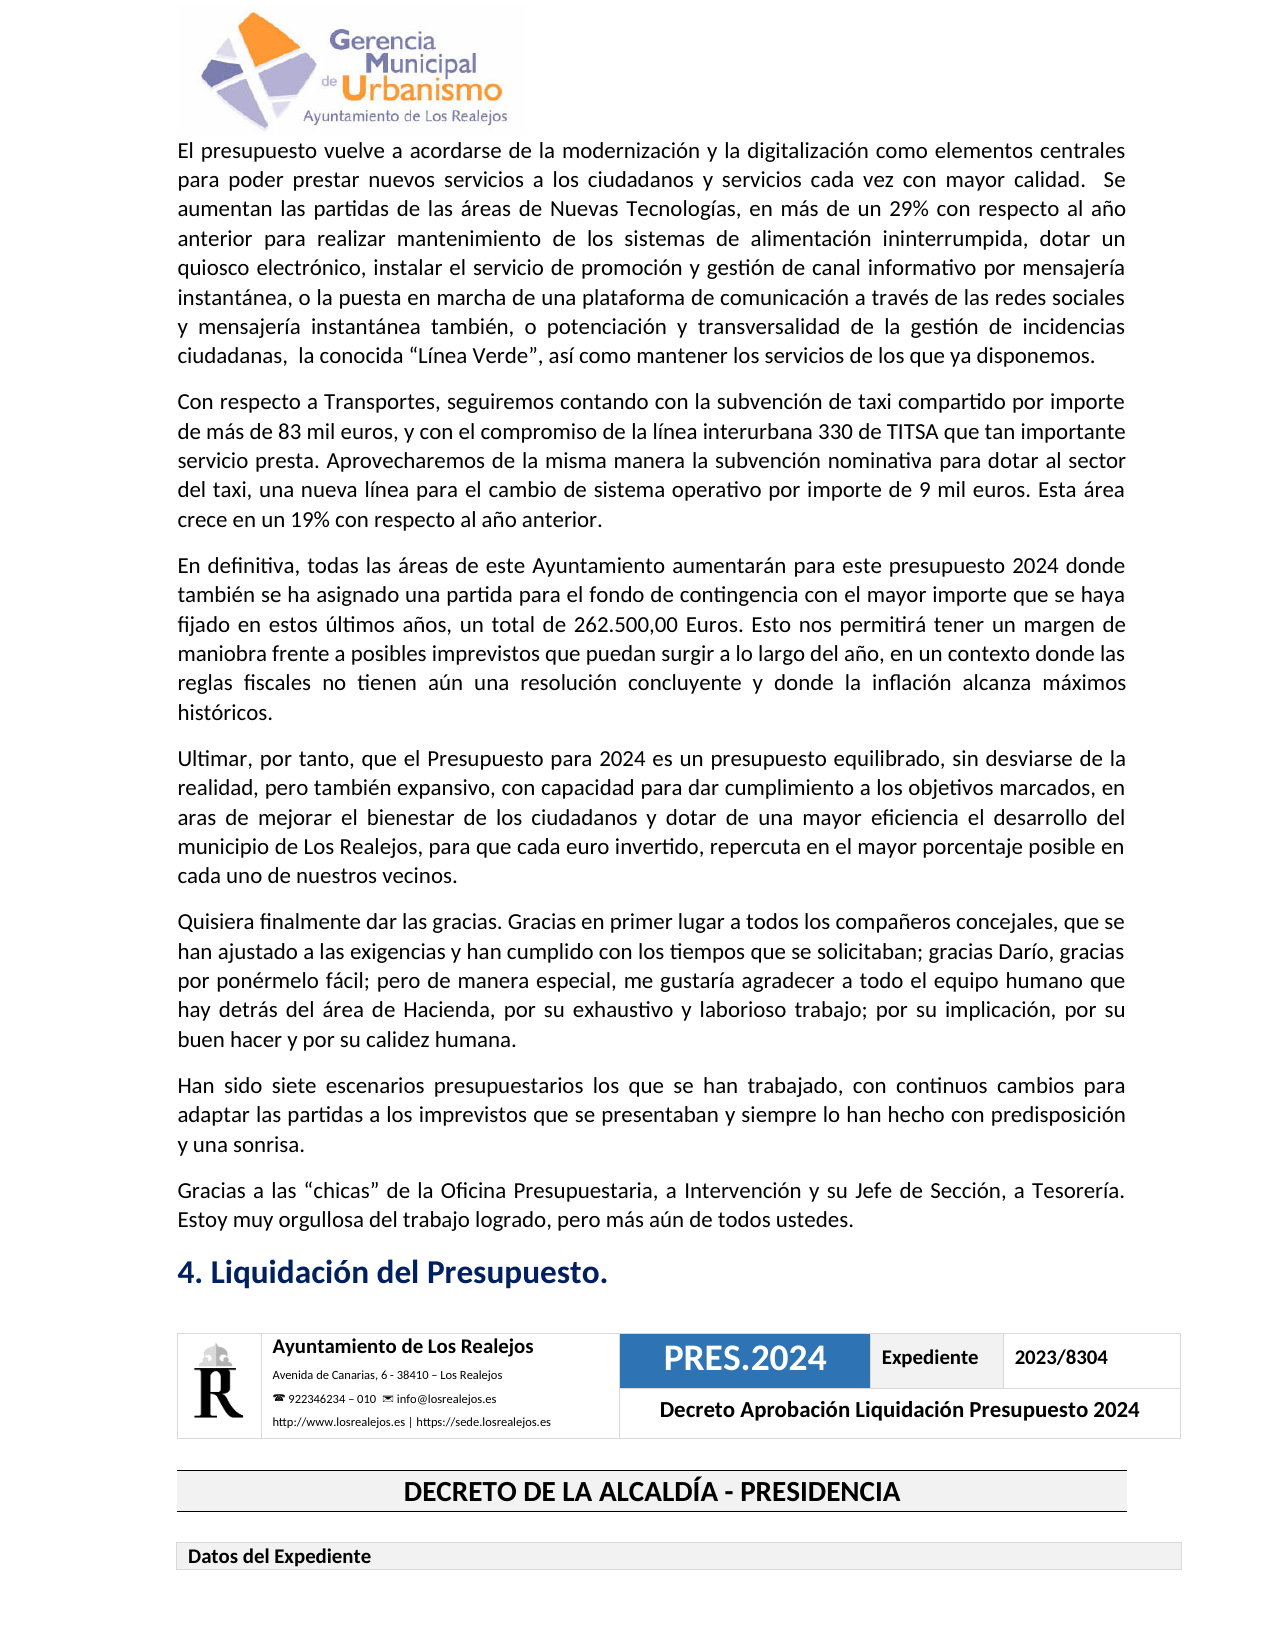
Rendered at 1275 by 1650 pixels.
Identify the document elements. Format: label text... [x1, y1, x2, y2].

table_header Datos del Expediente [177, 1543, 1181, 1569]
subtitle 4. Liquidación del Presupuesto. [177, 1251, 1136, 1292]
text Gracias a las “chicas” de la Oficina Presupuestaria, a Intervención y su Jefe de Sección, a Tesorería. Estoy muy orgullosa del trabajo logrado, pero más aún de todos ustedes. [177, 1176, 1127, 1233]
table_header 2023/8304 [1004, 1334, 1180, 1388]
text Han sido siete escenarios presupuestarios los que se han trabajado, con continuos cambios para adaptar las partidas a los imprevistos que se presentaban y siempre lo han hecho con predisposición y una sonrisa. [177, 1071, 1127, 1158]
text Ultimar, por tanto, que el Presupuesto para 2024 es un presupuesto equilibrado, sin desviarse de la realidad, pero también expansivo, con capacidad para dar cumplimiento a los objetivos marcados, en aras de mejorar el bienestar de los ciudadanos y dotar de una mayor eficiencia el desarrollo del municipio de Los Realejos, para que cada euro invertido, repercuta en el mayor porcentaje posible en cada uno de nuestros vecinos. [177, 744, 1127, 889]
table_header PRES.2024 [620, 1334, 870, 1388]
text DECRETO DE LA ALCALDÍA - PRESIDENCIA [177, 1471, 1127, 1511]
table_header Ayuntamiento de Los Realejos Avenida de Canarias, 6 - 38410 – Los Realejos  922346234 – 010  info@losrealejos.es http://www.losrealejos.es | https://sede.losrealejos.es [262, 1334, 619, 1438]
text Con respecto a Transportes, seguiremos contando con la subvención de taxi compartido por importe de más de 83 mil euros, y con el compromiso de la línea interurbana 330 de TITSA que tan importante servicio presta. Aprovecharemos de la misma manera la subvención nominativa para dotar al sector del taxi, una nueva línea para el cambio de sistema operativo por importe de 9 mil euros. Esta área crece en un 19% con respecto al año anterior. [177, 387, 1127, 533]
text El presupuesto vuelve a acordarse de la modernización y la digitalización como elementos centrales para poder prestar nuevos servicios a los ciudadanos y servicios cada vez con mayor calidad. Se aumentan las partidas de las áreas de Nuevas Tecnologías, en más de un 29% con respecto al año anterior para realizar mantenimiento de los sistemas de alimentación ininterrumpida, dotar un quiosco electrónico, instalar el servicio de promoción y gestión de canal informativo por mensajería instantánea, o la puesta en marcha de una plataforma de comunicación a través de las redes sociales y mensajería instantánea también, o potenciación y transversalidad de la gestión de incidencias ciudadanas, la conocida “Línea Verde”, así como mantener los servicios de los que ya disponemos. [177, 118, 1127, 369]
table_cell Decreto Aprobación Liquidación Presupuesto 2024 [620, 1389, 1180, 1438]
table_header Expediente [871, 1334, 1003, 1388]
text Quisiera finalmente dar las gracias. Gracias en primer lugar a todos los compañeros concejales, que se han ajustado a las exigencias y han cumplido con los tiempos que se solicitaban; gracias Darío, gracias por ponérmelo fácil; pero de manera especial, me gustaría agradecer a todo el equipo humano que hay detrás del área de Hacienda, por su exhaustivo y laborioso trabajo; por su implicación, por su buen hacer y por su calidez humana. [177, 907, 1127, 1053]
table_header [178, 1334, 261, 1438]
text En definitiva, todas las áreas de este Ayuntamiento aumentarán para este presupuesto 2024 donde también se ha asignado una partida para el fondo de contingencia con el mayor importe que se haya fijado en estos últimos años, un total de 262.500,00 Euros. Esto nos permitirá tener un margen de maniobra frente a posibles imprevistos que puedan surgir a lo largo del año, en un contexto donde las reglas fiscales no tienen aún una resolución concluyente y donde la inflación alcanza máximos históricos. [177, 551, 1127, 726]
